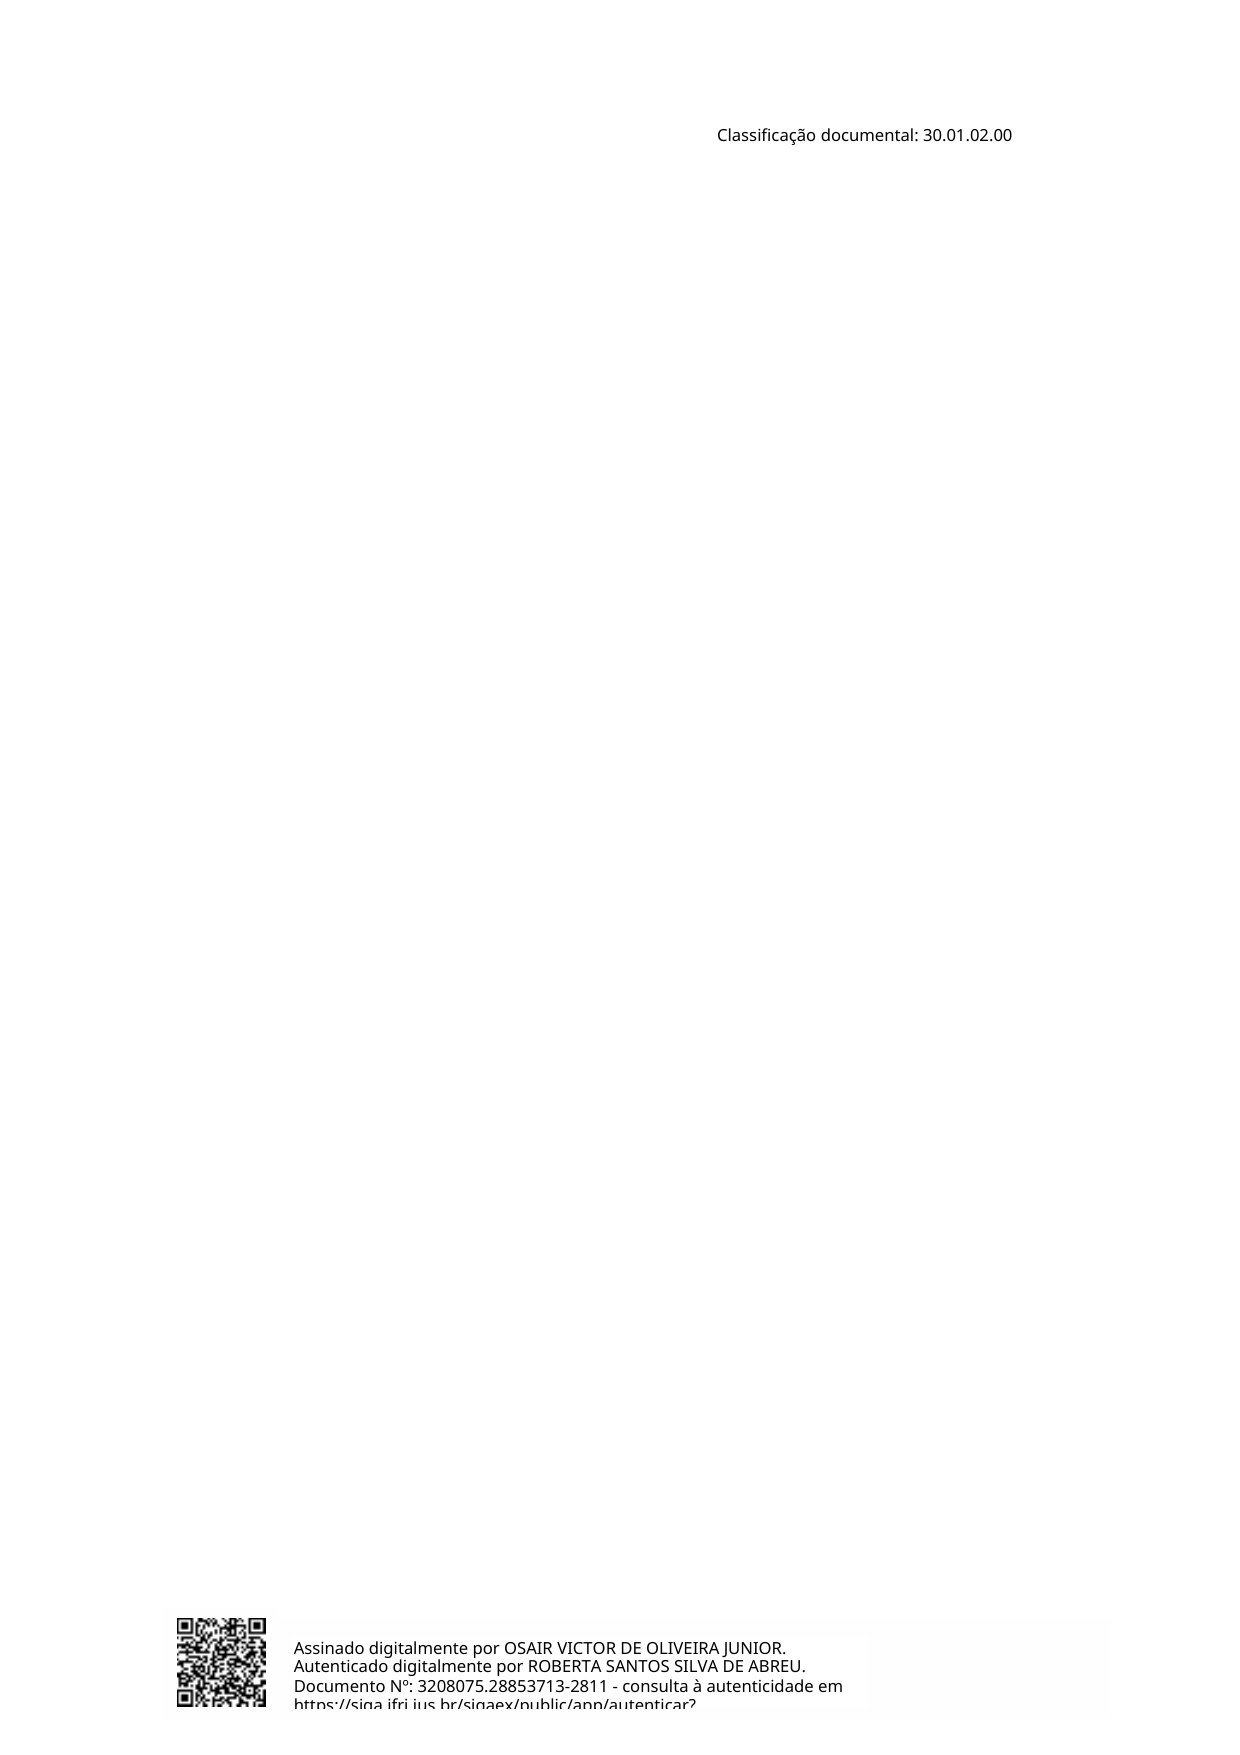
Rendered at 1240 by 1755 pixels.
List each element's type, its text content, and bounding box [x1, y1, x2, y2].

text Classificação documental: 30.01.02.00 [717, 123, 1227, 146]
